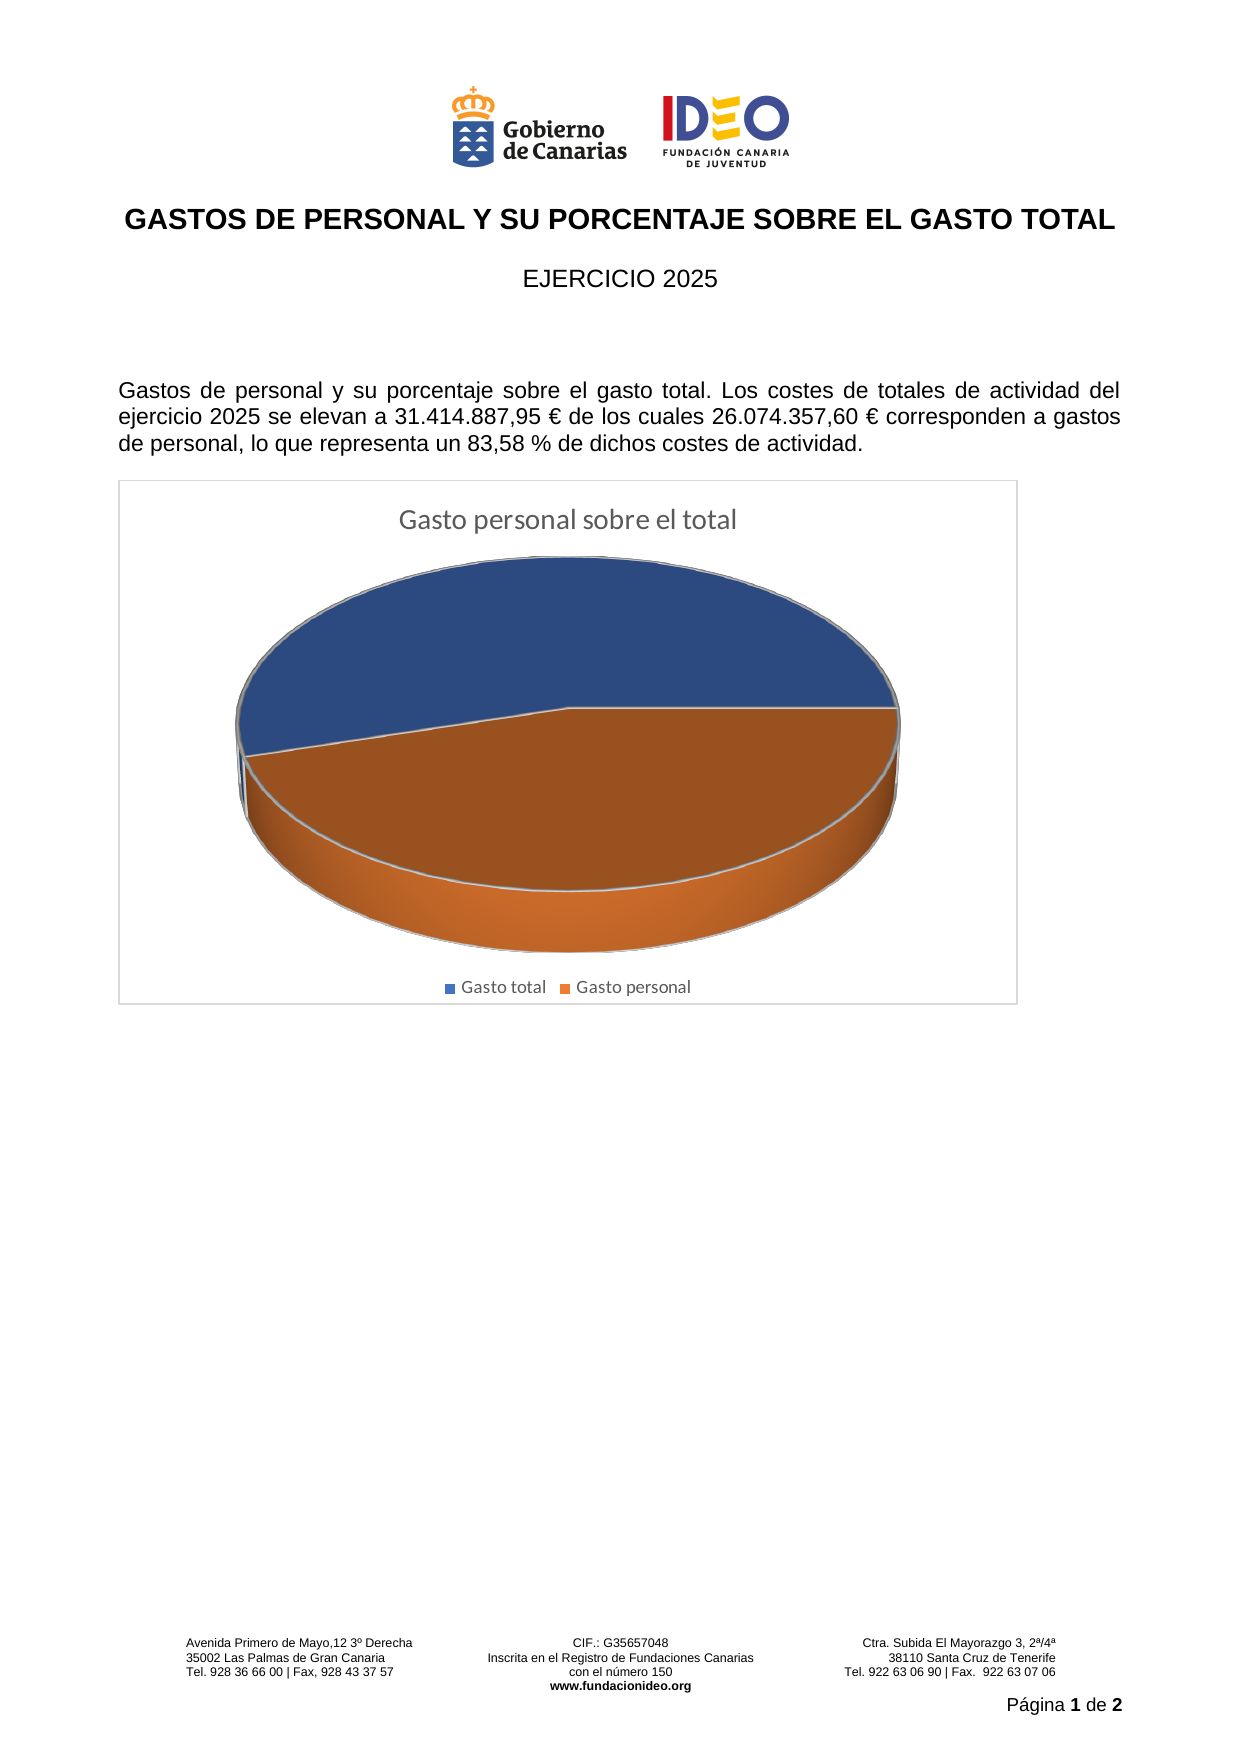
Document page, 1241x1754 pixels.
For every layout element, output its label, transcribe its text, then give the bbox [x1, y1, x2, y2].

text Gastos de personal y su porcentaje sobre el gasto total. Los costes de totales de actividad del ejercicio 2025 se elevan a 31.414.887,95 € de los cuales 26.074.357,60 € corresponden a gastos de personal, lo que representa un 83,58 % de dichos costes de actividad. [118, 377, 1122, 456]
text EJERCICIO 2025 [118, 264, 1122, 293]
text GASTOS DE PERSONAL Y SU PORCENTAJE SOBRE EL GASTO TOTAL [118, 202, 1122, 236]
